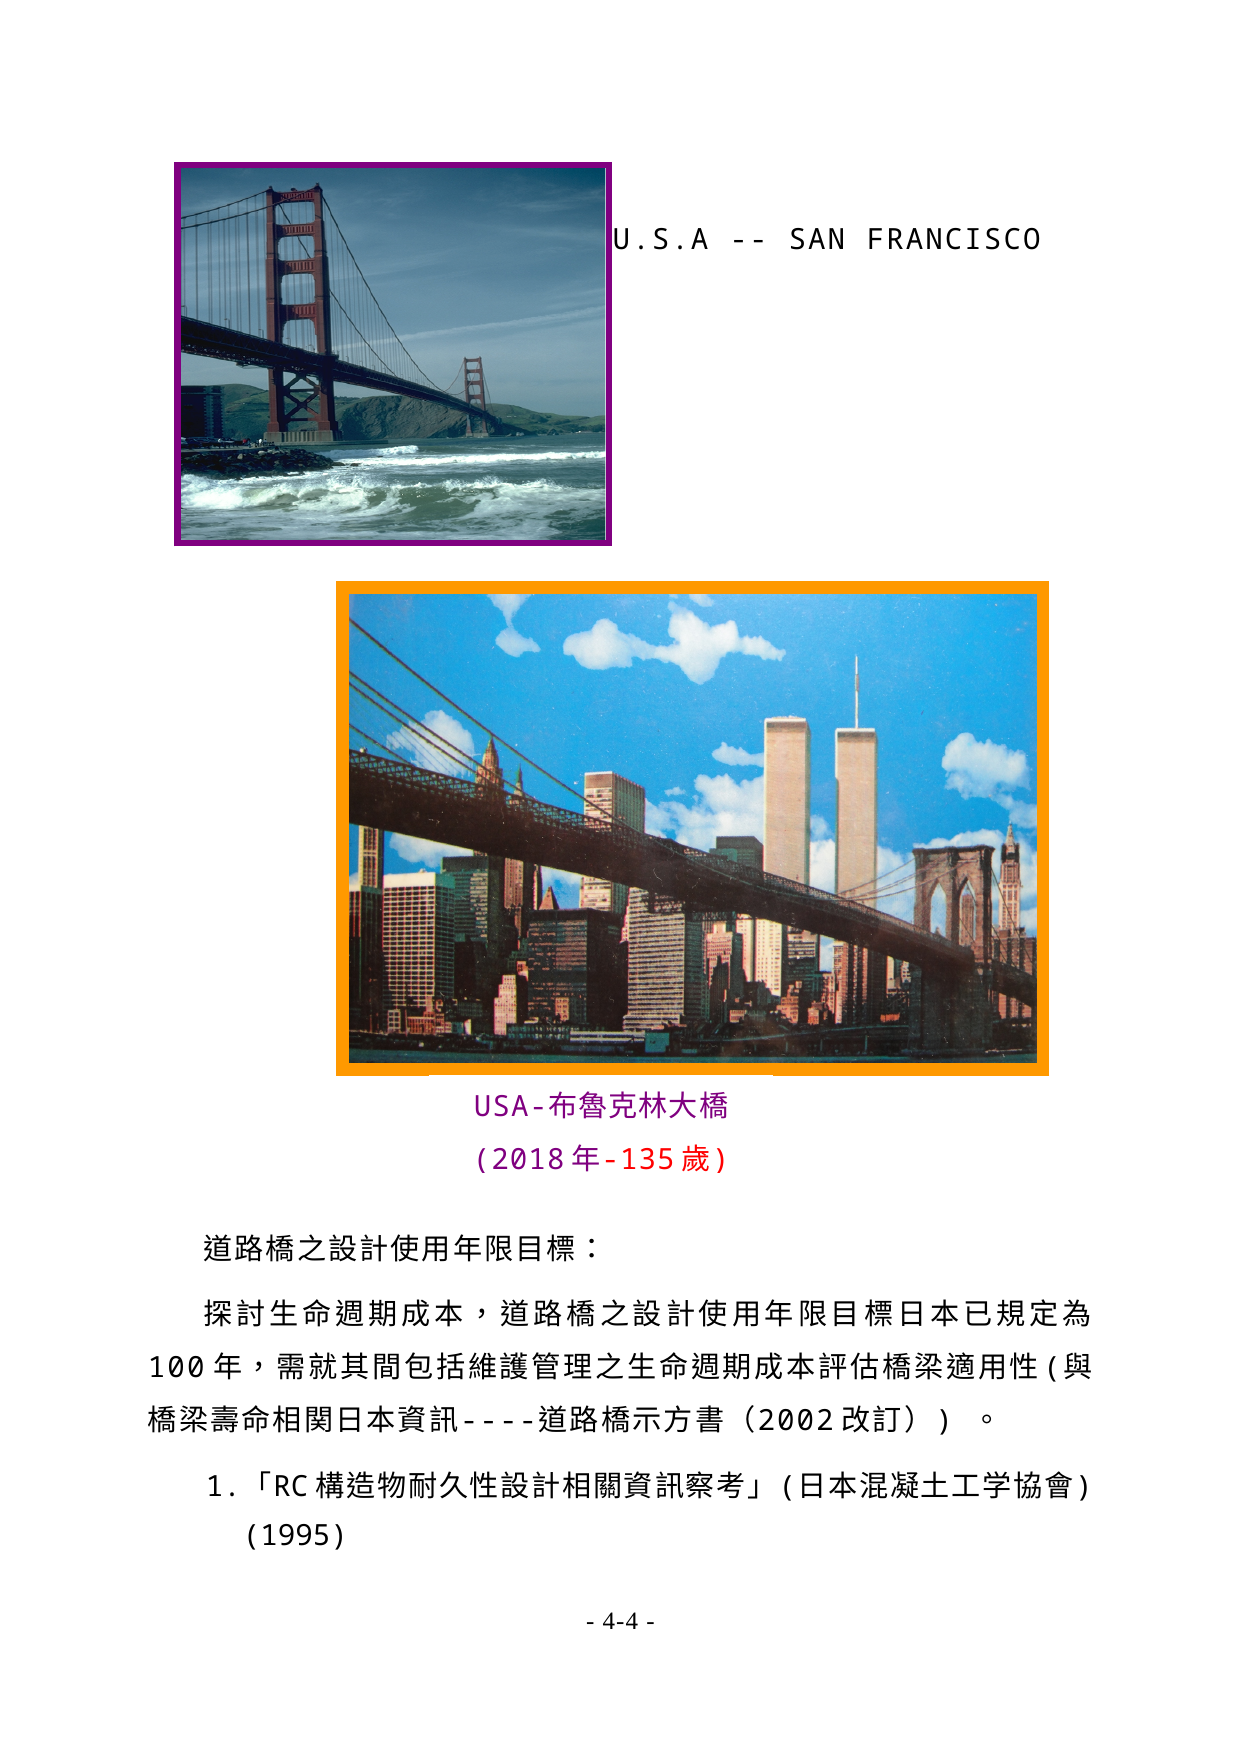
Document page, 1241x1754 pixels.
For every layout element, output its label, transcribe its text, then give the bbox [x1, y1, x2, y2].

text 探討生命週期成本，道路橋之設計使用年限目標日本已規定為100年，需就其間包括維護管理之生命週期成本評估橋梁適用性(與橋梁壽命相関日本資訊----道路橋示方書（2002改訂）) 。 [148, 1291, 1092, 1439]
text (2018年-135歲) [444, 1136, 758, 1173]
text [148, 218, 174, 258]
text USA-布魯克林大橋 [444, 1083, 758, 1125]
text 道路橋之設計使用年限目標： [148, 1226, 1092, 1268]
text 1.「RC構造物耐久性設計相關資訊察考」(日本混凝土工学協會)(1995) [206, 1462, 1092, 1554]
text U.S.A -- SAN FRANCISCO [612, 218, 1092, 258]
